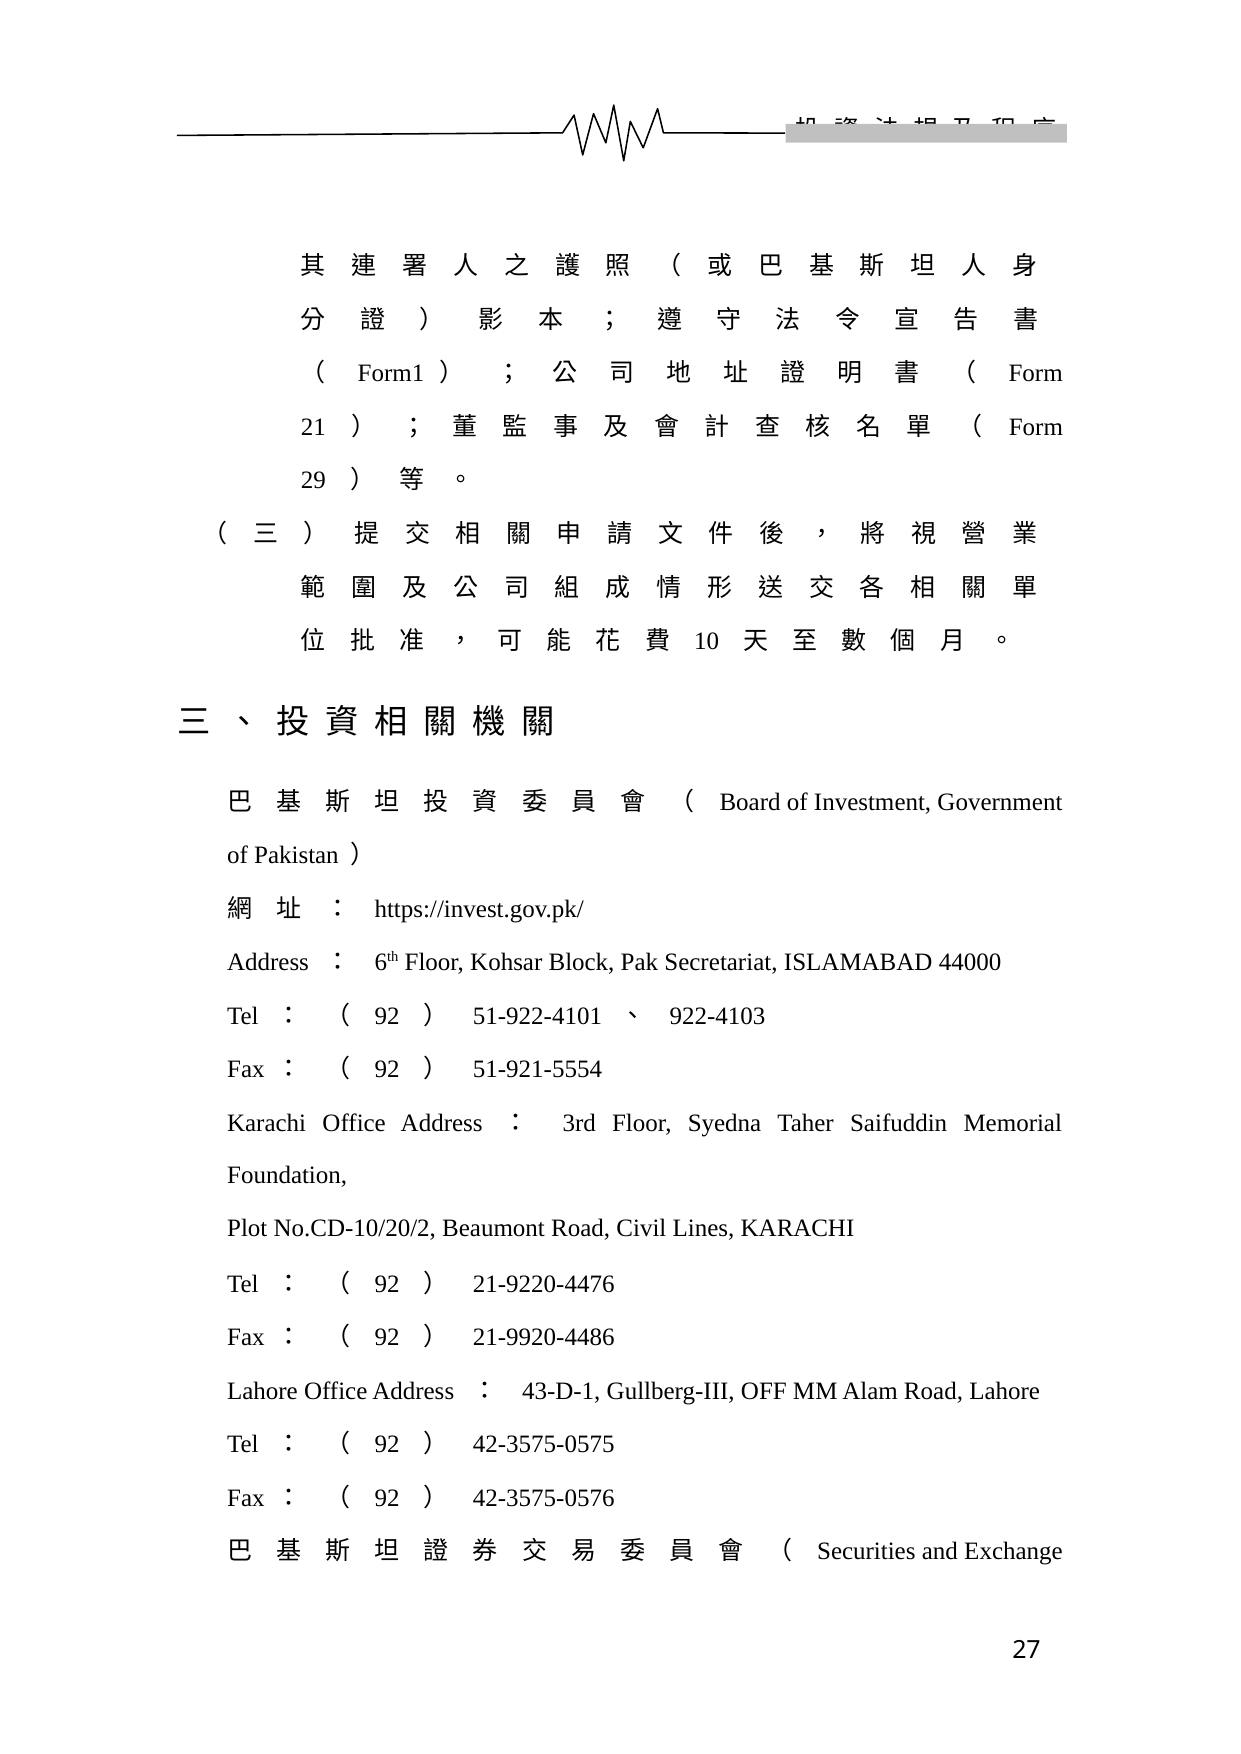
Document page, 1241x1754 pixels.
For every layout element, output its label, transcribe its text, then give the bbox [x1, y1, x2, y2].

text 網址：https://invest.gov.pk/ [227, 880, 1063, 933]
text Tel：（92）42-3575-0575 [227, 1415, 1063, 1469]
text Fax：（92）42-3575-0576 [227, 1469, 1063, 1522]
text Tel：（92）51-922-4101、922-4103 [227, 987, 1063, 1040]
text （三）提交相關申請文件後，將視營業範圍及公司組成情形送交各相關單位批准，可能花費10天至數個月。 [202, 505, 1063, 666]
text 巴基斯坦投資委員會（Board of Investment, Government of Pakistan） [227, 773, 1063, 880]
text 其連署人之護照（或巴基斯坦人身分證）影本；遵守法令宣告書（Form1）；公司地址證明書（Form 21）；董監事及會計查核名單（Form 29）等。 [202, 237, 1063, 505]
text Fax：（92）21-9920-4486 [227, 1308, 1063, 1362]
text Karachi Office Address：3rd Floor, Syedna Taher Saifuddin Memorial Foundation, [227, 1094, 1063, 1201]
text Address：6th Floor, Kohsar Block, Pak Secretariat, Islamabad 44000 [227, 933, 1063, 987]
text 三、投資相關機關 [178, 692, 1063, 746]
text Plot No.CD-10/20/2, Beaumont Road, Civil Lines, KARACHI [227, 1201, 1063, 1254]
text Tel：（92）21-9220-4476 [227, 1254, 1063, 1308]
text 巴基斯坦證券交易委員會（Securities and Exchange [227, 1522, 1063, 1576]
text Fax：（92）51-921-5554 [227, 1040, 1063, 1094]
text Lahore Office Address：43-D-1, Gullberg-III, OFF MM Alam Road, Lahore [227, 1362, 1063, 1415]
